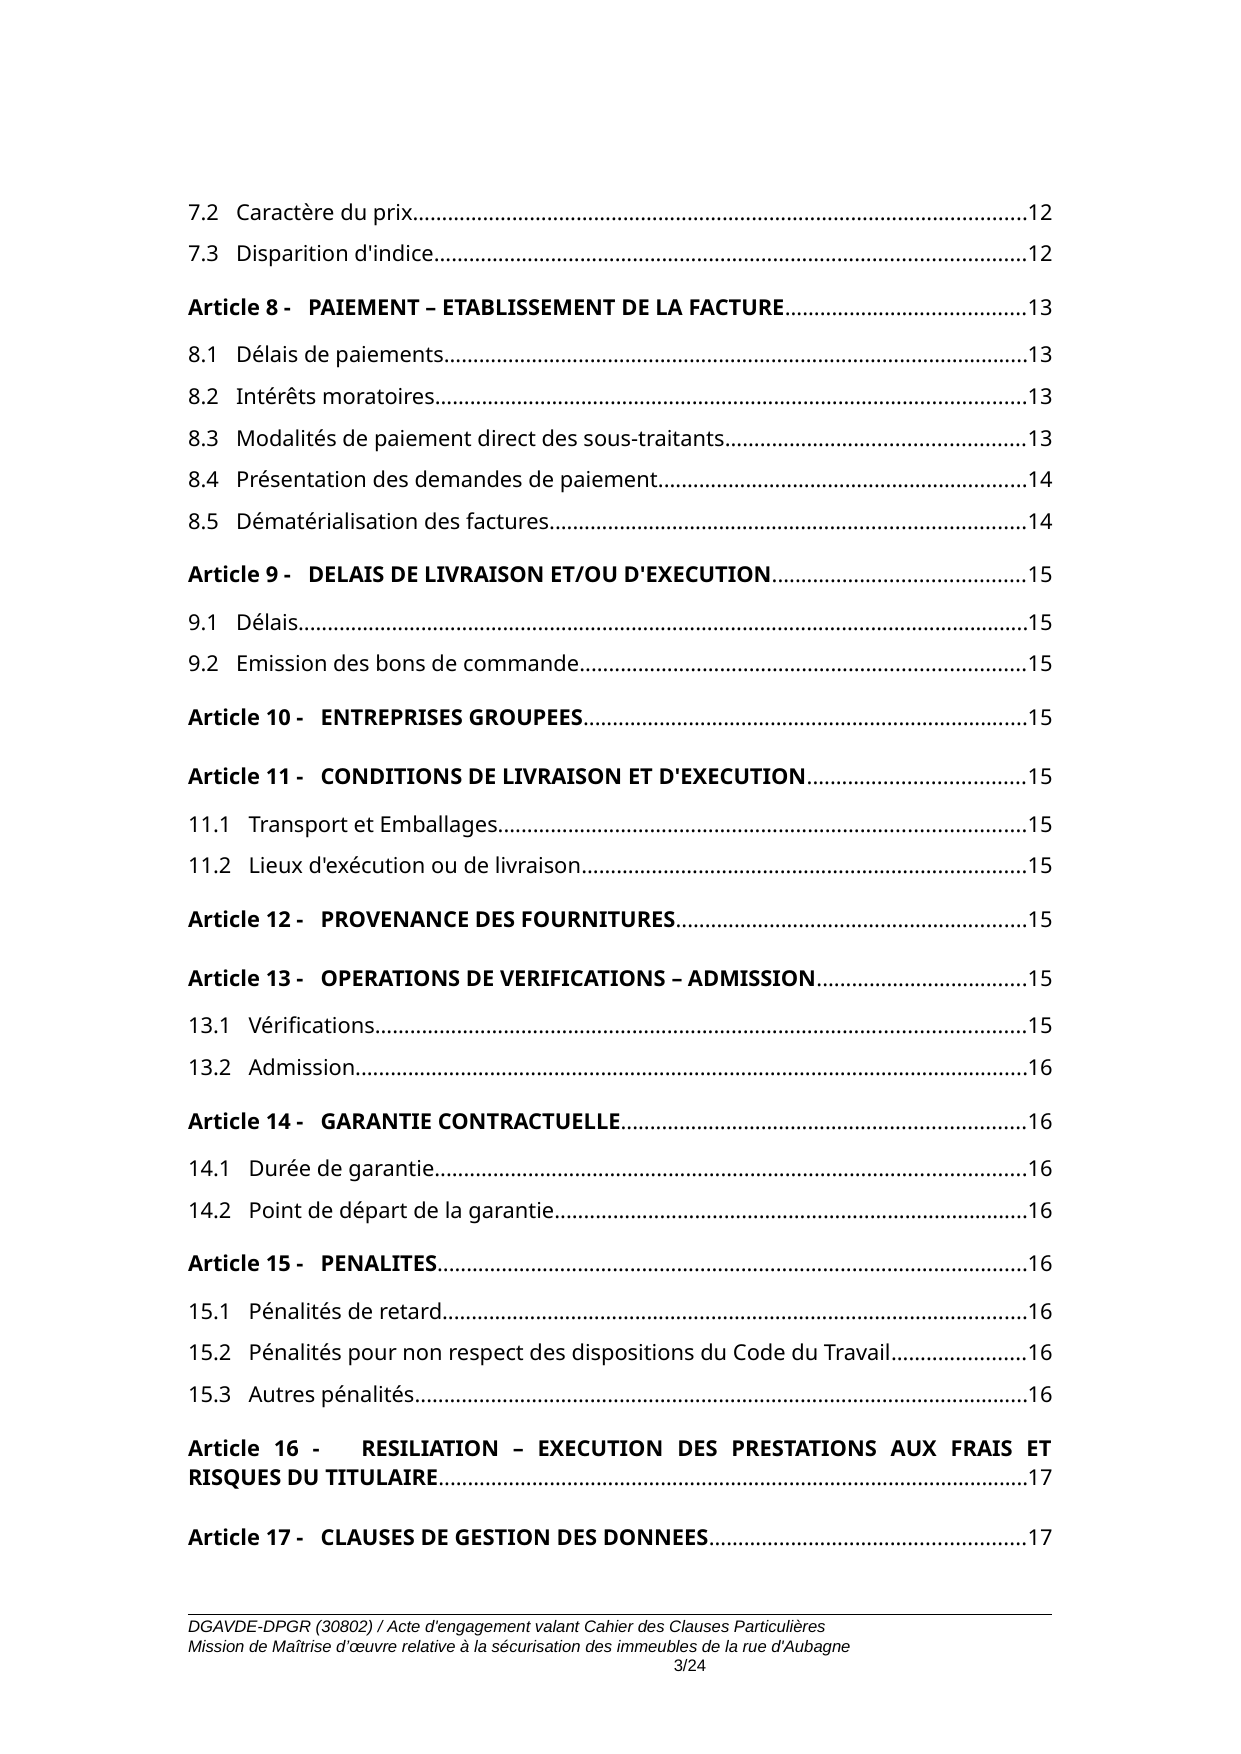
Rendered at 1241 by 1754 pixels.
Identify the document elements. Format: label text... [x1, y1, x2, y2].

text 15.3 Autres pénalités 16 [188, 1379, 1052, 1409]
text Article 16 - RESILIATION – EXECUTION DES PRESTATIONS AUX FRAIS ET RISQUES DU TITULAIRE 17 [188, 1432, 1052, 1492]
text 8.5 Dématérialisation des factures 14 [188, 506, 1052, 536]
text 8.4 Présentation des demandes de paiement 14 [188, 464, 1052, 494]
text Article 9 - DELAIS DE LIVRAISON ET/OU D'EXECUTION 15 [188, 559, 1052, 589]
text 13.2 Admission 16 [188, 1052, 1052, 1082]
text 8.1 Délais de paiements 13 [188, 339, 1052, 369]
text 14.2 Point de départ de la garantie 16 [188, 1195, 1052, 1224]
text 11.2 Lieux d'exécution ou de livraison 15 [188, 850, 1052, 880]
text Article 13 - OPERATIONS DE VERIFICATIONS – ADMISSION 15 [188, 963, 1052, 993]
text 8.3 Modalités de paiement direct des sous-traitants 13 [188, 422, 1052, 452]
text Article 12 - PROVENANCE DES FOURNITURES 15 [188, 904, 1052, 933]
text Article 11 - CONDITIONS DE LIVRAISON ET D'EXECUTION 15 [188, 761, 1052, 791]
text Article 17 - CLAUSES DE GESTION DES DONNEES 17 [188, 1522, 1052, 1551]
text 9.2 Emission des bons de commande 15 [188, 648, 1052, 678]
text Article 10 - ENTREPRISES GROUPEES 15 [188, 702, 1052, 732]
text Article 8 - PAIEMENT – ETABLISSEMENT DE LA FACTURE 13 [188, 292, 1052, 321]
text Article 14 - GARANTIE CONTRACTUELLE 16 [188, 1106, 1052, 1135]
text 15.1 Pénalités de retard 16 [188, 1296, 1052, 1326]
text 14.1 Durée de garantie 16 [188, 1153, 1052, 1183]
text 7.2 Caractère du prix 12 [188, 197, 1052, 226]
text Article 15 - PENALITES 16 [188, 1248, 1052, 1278]
text 8.2 Intérêts moratoires 13 [188, 381, 1052, 411]
text 13.1 Vérifications 15 [188, 1011, 1052, 1040]
text 9.1 Délais 15 [188, 607, 1052, 637]
text 7.3 Disparition d'indice 12 [188, 238, 1052, 268]
text 15.2 Pénalités pour non respect des dispositions du Code du Travail 16 [188, 1337, 1052, 1367]
text 11.1 Transport et Emballages 15 [188, 809, 1052, 838]
